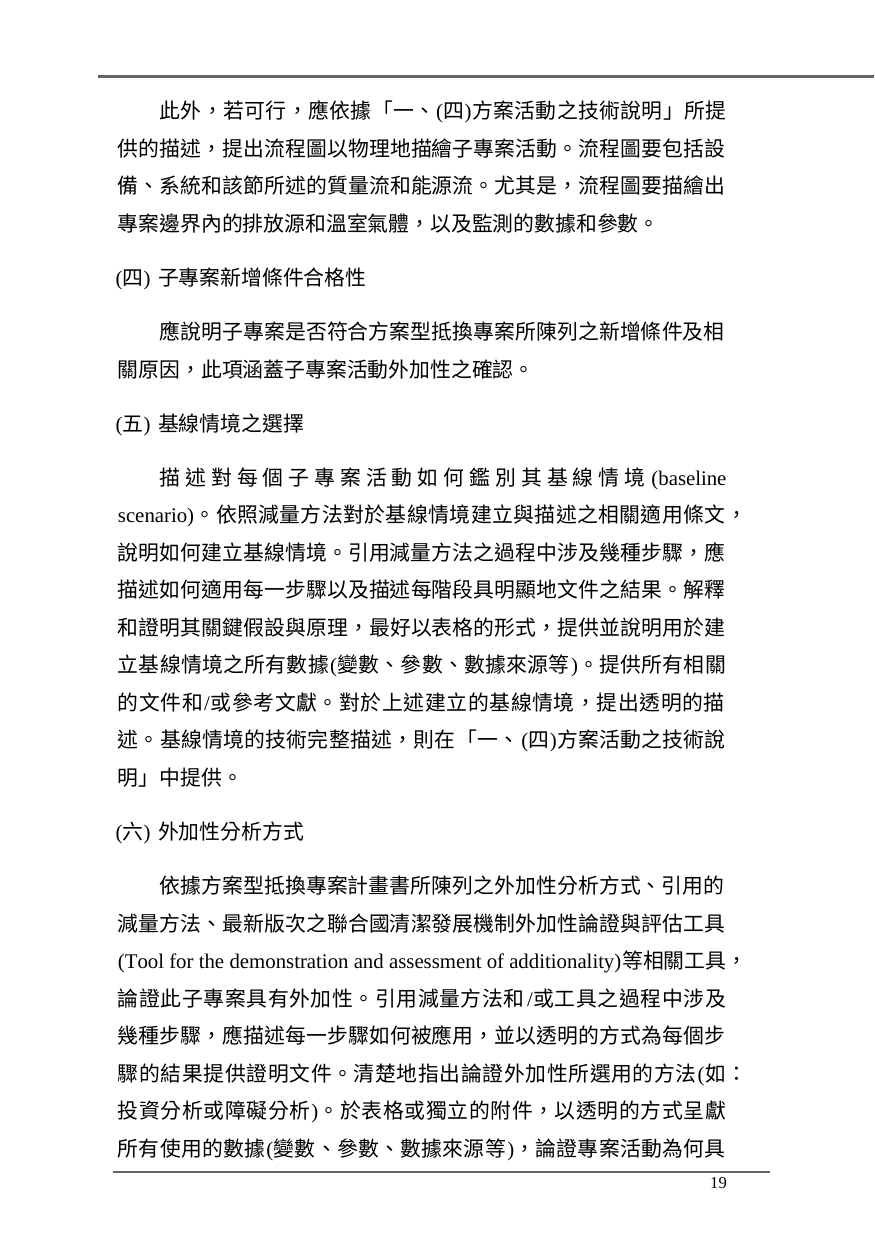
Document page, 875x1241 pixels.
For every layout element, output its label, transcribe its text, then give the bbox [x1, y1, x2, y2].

text (六) 外加性分析方式 [115, 809, 767, 847]
text 描述對每個子專案活動如何鑑別其基線情境(baseline scenario)。依照減量方法對於基線情境建立與描述之相關適用條文，說明如何建立基線情境。引用減量方法之過程中涉及幾種步驟，應描述如何適用每一步驟以及描述每階段具明顯地文件之結果。解釋和證明其關鍵假設與原理，最好以表格的形式，提供並說明用於建立基線情境之所有數據(變數、參數、數據來源等)。提供所有相關的文件和/或參考文獻。對於上述建立的基線情境，提出透明的描述。基線情境的技術完整描述，則在「一、(四)方案活動之技術說明」中提供。 [118, 455, 726, 793]
text (四) 子專案新增條件合格性 [115, 255, 767, 293]
text 應說明子專案是否符合方案型抵換專案所陳列之新增條件及相關原因，此項涵蓋子專案活動外加性之確認。 [118, 309, 726, 384]
text (五) 基線情境之選擇 [115, 401, 767, 439]
text 依據方案型抵換專案計畫書所陳列之外加性分析方式、引用的減量方法、最新版次之聯合國清潔發展機制外加性論證與評估工具(Tool for the demonstration and assessment of additionality)等相關工具，論證此子專案具有外加性。引用減量方法和/或工具之過程中涉及幾種步驟，應描述每一步驟如何被應用，並以透明的方式為每個步驟的結果提供證明文件。清楚地指出論證外加性所選用的方法(如：投資分析或障礙分析)。於表格或獨立的附件，以透明的方式呈獻所有使用的數據(變數、參數、數據來源等)，論證專案活動為何具有外加性。 [118, 864, 726, 1164]
text 此外，若可行，應依據「一、(四)方案活動之技術說明」所提供的描述，提出流程圖以物理地描繪子專案活動。流程圖要包括設備、系統和該節所述的質量流和能源流。尤其是，流程圖要描繪出專案邊界內的排放源和溫室氣體，以及監測的數據和參數。 [118, 89, 726, 239]
